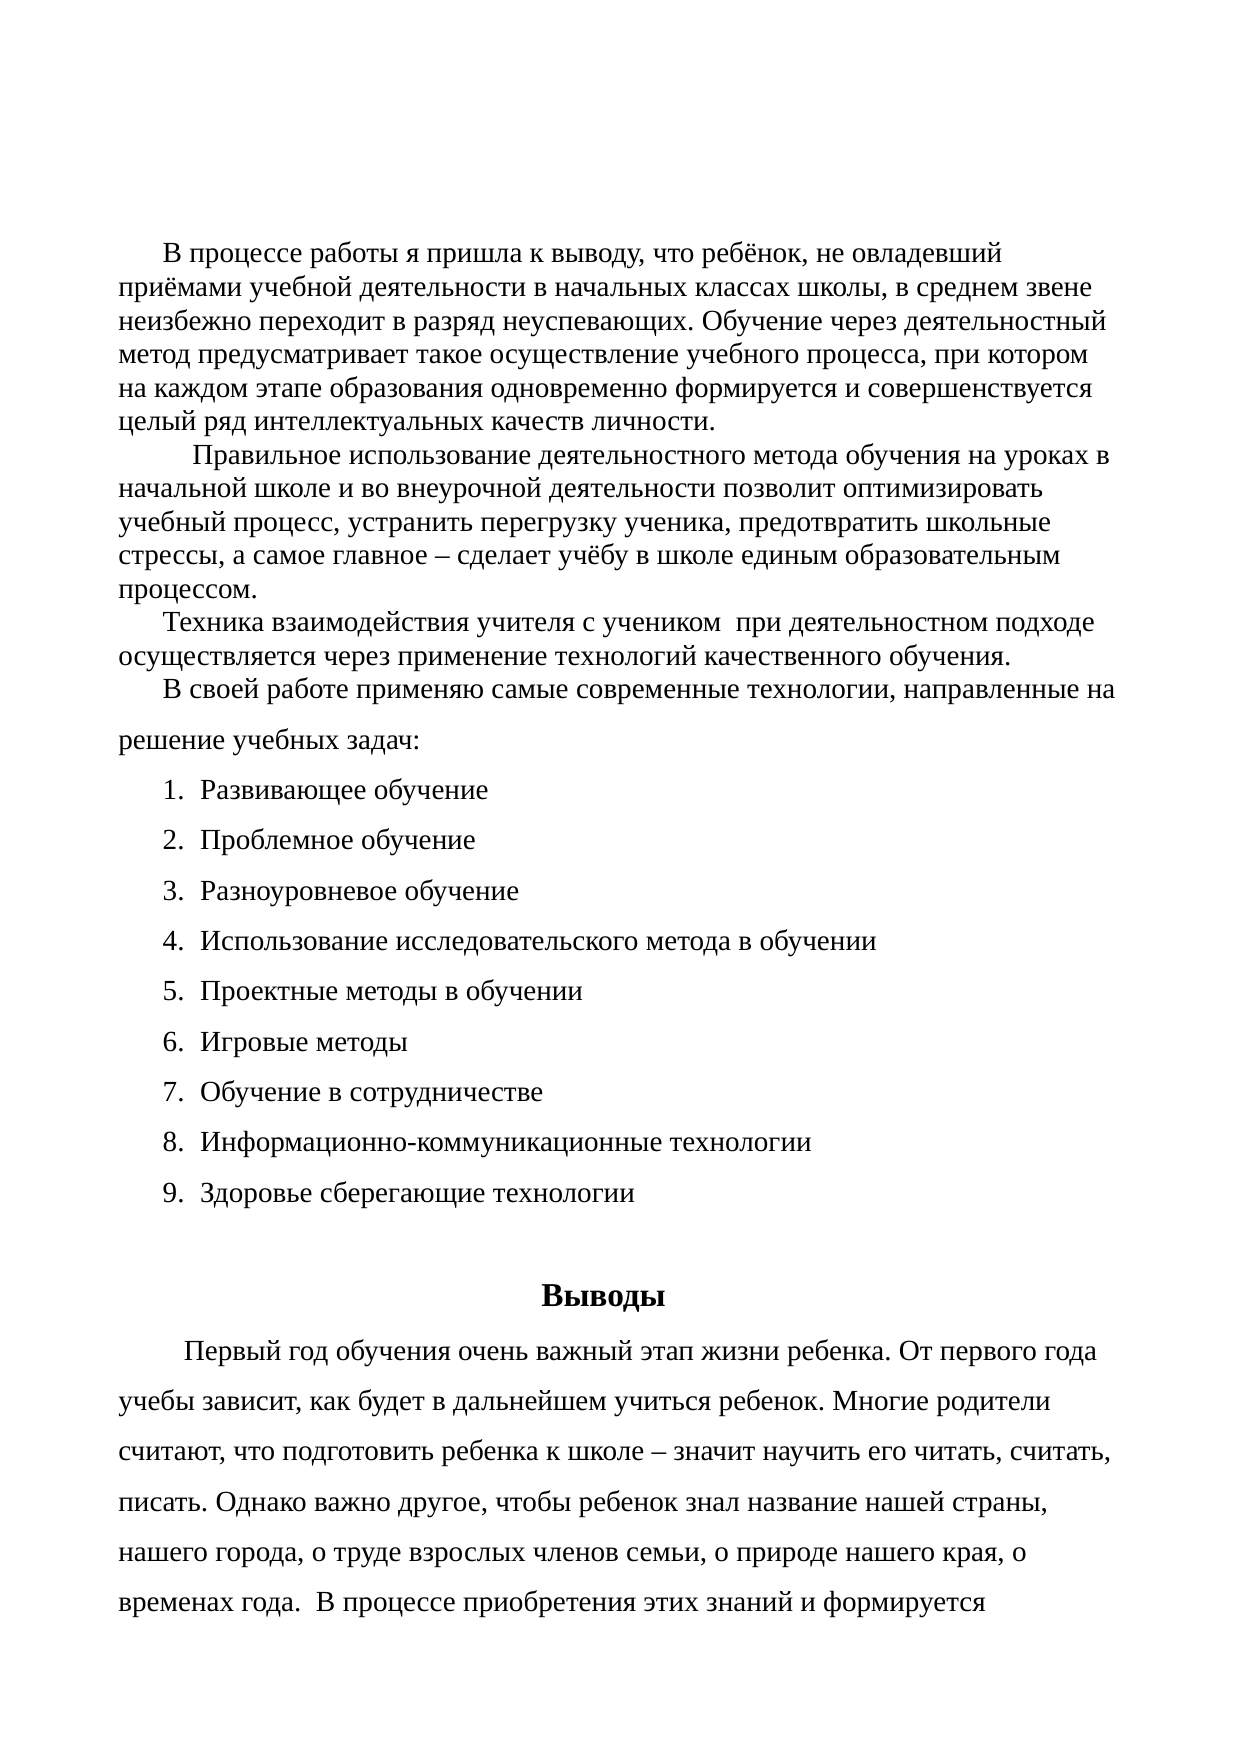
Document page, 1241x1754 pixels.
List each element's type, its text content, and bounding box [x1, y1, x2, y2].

list Проблемное обучение [162, 822, 1122, 856]
list Развивающее обучение [162, 772, 1122, 806]
list Игровые методы [162, 1024, 1122, 1057]
text В процессе работы я пришла к выводу, что ребёнок, не овладевший приёмами учебной деятельности в начальных классах школы, в среднем звене неизбежно переходит в разряд неуспевающих. Обучение через деятельностный метод предусматривает такое осуществление учебного процесса, при котором на каждом этапе образования одновременно формируется и совершенствуется целый ряд интеллектуальных качеств личности. [118, 236, 1122, 437]
list Проектные методы в обучении [162, 973, 1122, 1007]
list Обучение в сотрудничестве [162, 1074, 1122, 1108]
list Использование исследовательского метода в обучении [162, 923, 1122, 957]
list Разноуровневое обучение [162, 873, 1122, 906]
text Правильное использование деятельностного метода обучения на уроках в начальной школе и во внеурочной деятельности позволит оптимизировать учебный процесс, устранить перегрузку ученика, предотвратить школьные стрессы, а самое главное – сделает учёбу в школе единым образовательным процессом. [118, 437, 1122, 604]
text Первый год обучения очень важный этап жизни ребенка. От первого года учебы зависит, как будет в дальнейшем учиться ребенок. Многие родители считают, что подготовить ребенка к школе – значит научить его читать, считать, писать. Однако важно другое, чтобы ребенок знал название нашей страны, нашего города, о труде взрослых членов семьи, о природе нашего края, о временах года. В процессе приобретения этих знаний и формируется [118, 1333, 1122, 1618]
list Информационно-коммуникационные технологии [162, 1124, 1122, 1158]
text Выводы [118, 1275, 1122, 1314]
text Техника взаимодействия учителя с учеником при деятельностном подходе осуществляется через применение технологий качественного обучения. [118, 604, 1122, 672]
text В своей работе применяю самые современные технологии, направленные на решение учебных задач: [118, 672, 1122, 755]
list Здоровье сберегающие технологии [162, 1175, 1122, 1208]
